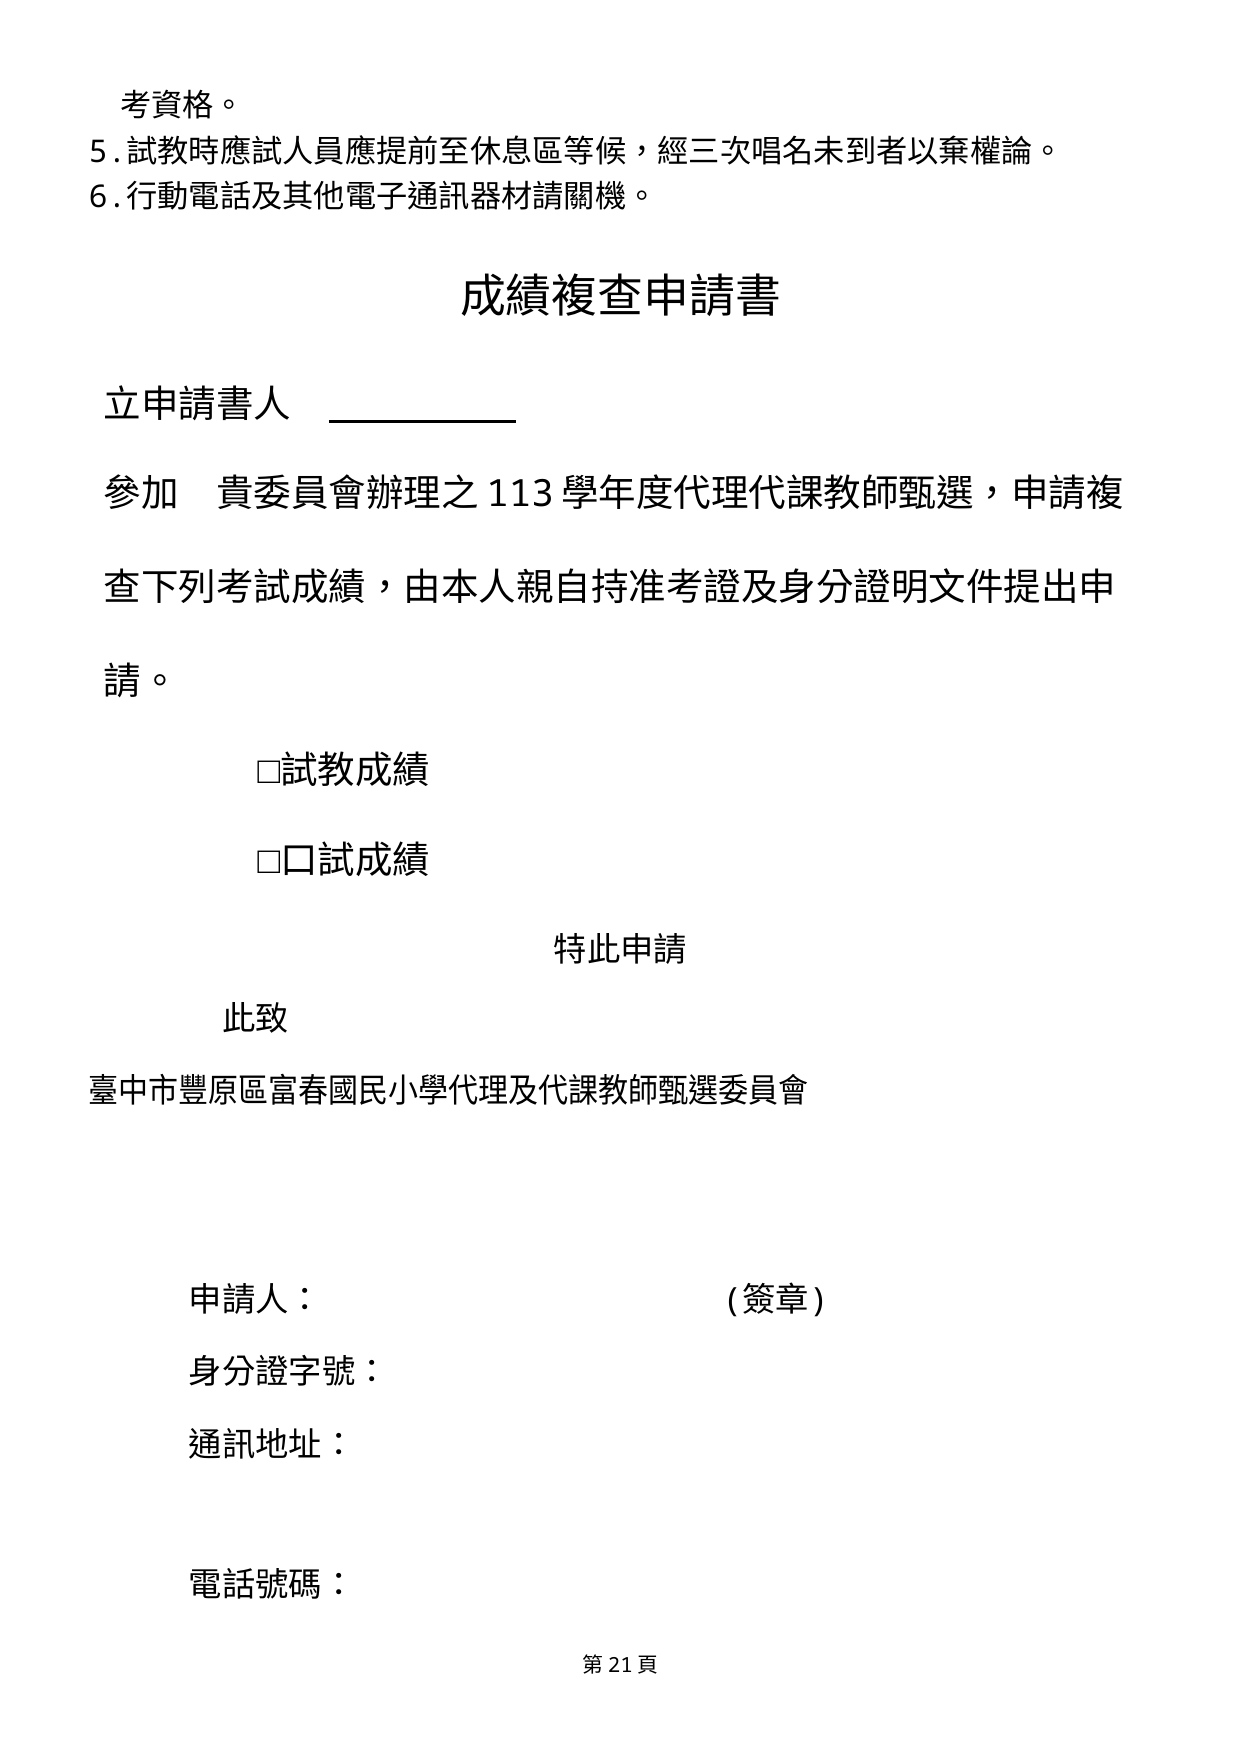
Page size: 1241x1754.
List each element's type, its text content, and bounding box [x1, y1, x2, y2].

text 電話號碼： [89, 1558, 1152, 1606]
text 身分證字號： [89, 1345, 1152, 1393]
text 申請人： (簽章) [89, 1273, 1152, 1321]
text 參加 貴委員會辦理之113學年度代理代課教師甄選，申請複查下列考試成績，由本人親自持准考證及身分證明文件提出申請。 [103, 449, 1152, 699]
text □試教成績 [89, 726, 1152, 788]
text 6.行動電話及其他電子通訊器材請關機。 [89, 171, 1152, 217]
text 此致 [89, 992, 1152, 1040]
text 成績複查申請書 [89, 260, 1152, 326]
text □口試成績 [89, 816, 1152, 878]
text 考資格。 [89, 81, 1152, 126]
text 臺中市豐原區富春國民小學代理及代課教師甄選委員會 [89, 1064, 1152, 1112]
text 立申請書人 [103, 359, 1152, 422]
text 5.試教時應試人員應提前至休息區等候，經三次唱名未到者以棄權論。 [89, 126, 1152, 171]
text 通訊地址： [89, 1417, 1152, 1466]
text 特此申請 [89, 905, 1152, 968]
